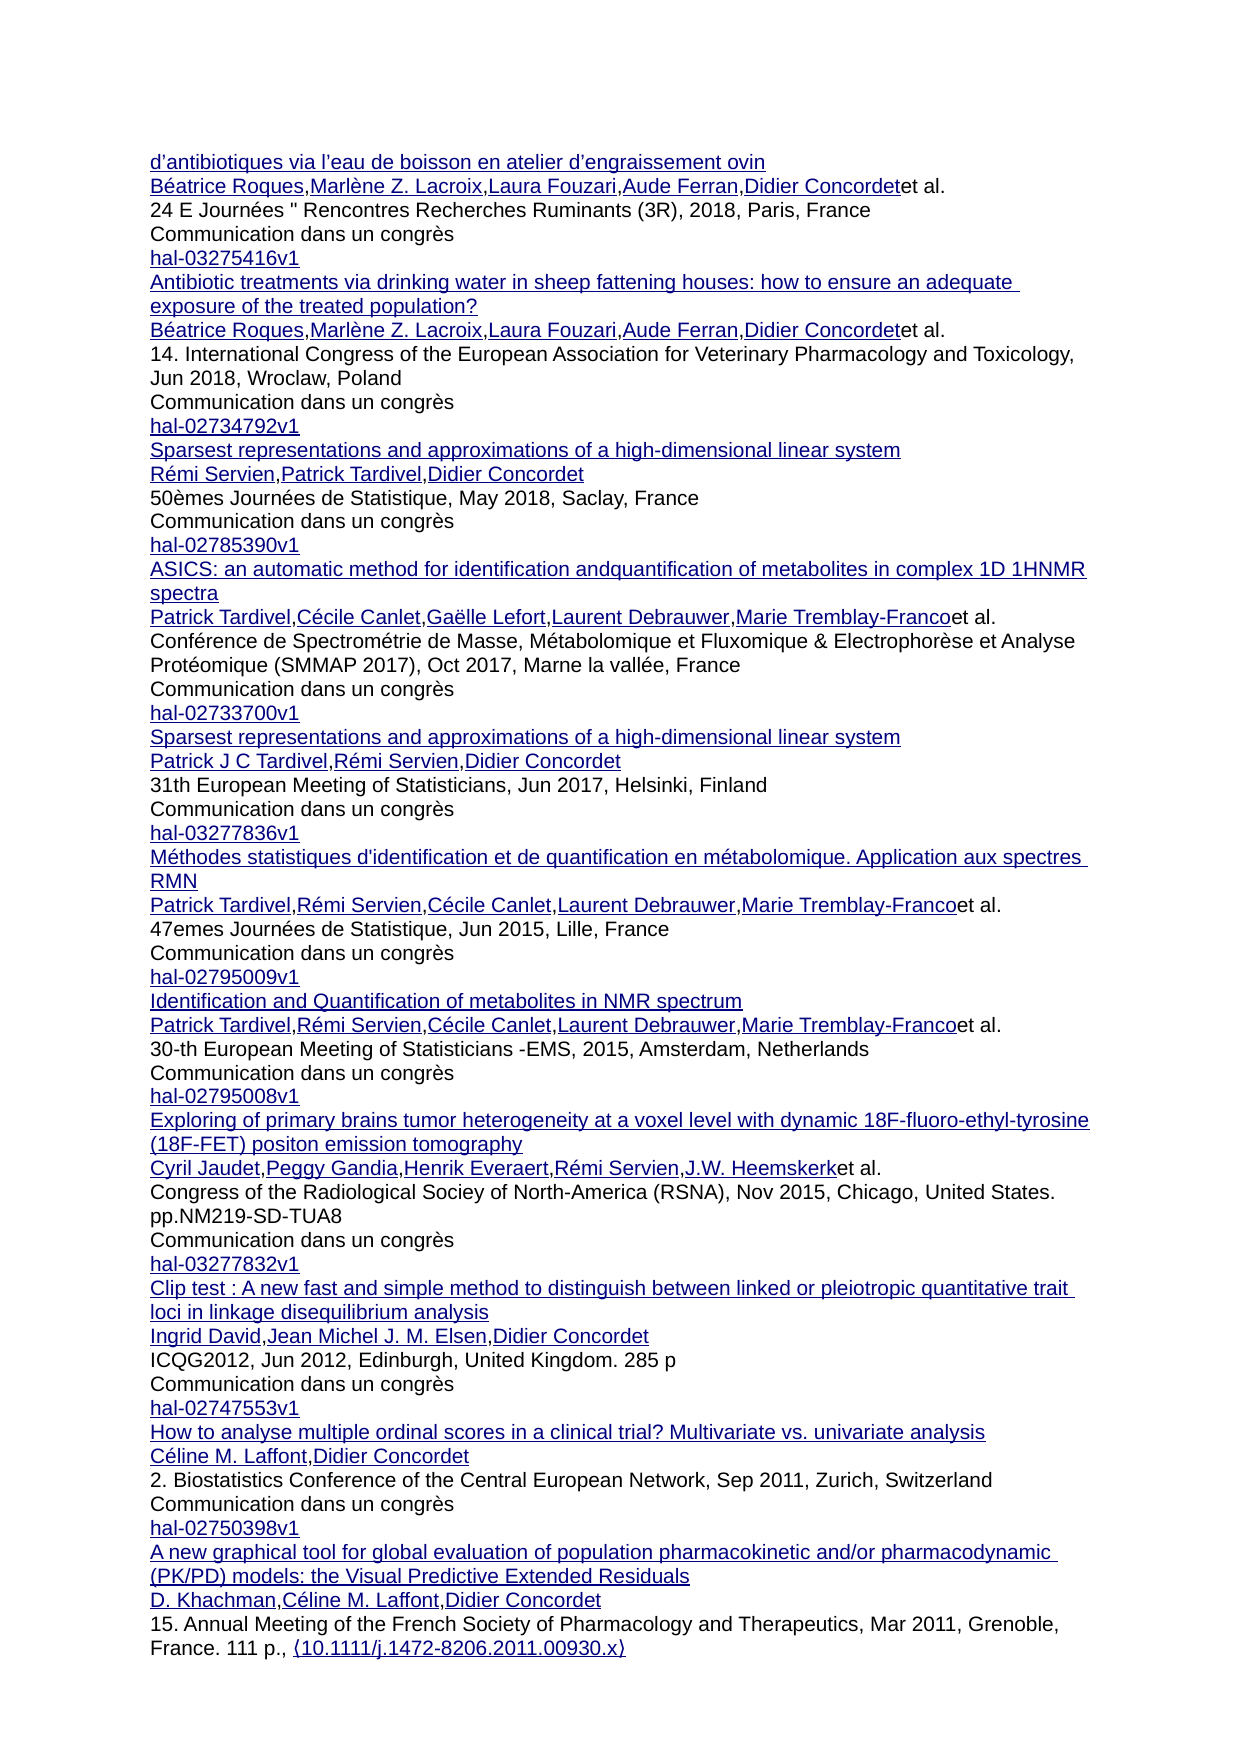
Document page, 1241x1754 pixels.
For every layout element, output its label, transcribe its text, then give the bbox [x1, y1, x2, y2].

table_cell Clip test : A new fast and simple method to distinguish between linked or pleiotropic quantitative trait loci in linkage disequilibrium analysis Ingrid David,Jean Michel J. M. Elsen,Didier Concordet ICQG2012, Jun 2012, Edinburgh, United Kingdom. 285 p Communication dans un congrès hal-02747553v1 [150, 1276, 1090, 1420]
table_cell Identification and Quantification of metabolites in NMR spectrum Patrick Tardivel,Rémi Servien,Cécile Canlet,Laurent Debrauwer,Marie Tremblay-Francoet al. 30-th European Meeting of Statisticians -EMS, 2015, Amsterdam, Netherlands Communication dans un congrès hal-02795008v1 [150, 989, 1090, 1108]
table_cell Sparsest representations and approximations of a high-dimensional linear system Rémi Servien,Patrick Tardivel,Didier Concordet 50èmes Journées de Statistique, May 2018, Saclay, France Communication dans un congrès hal-02785390v1 [150, 438, 1090, 557]
table_cell Exploring of primary brains tumor heterogeneity at a voxel level with dynamic 18F-fluoro-ethyl-tyrosine [150, 1108, 1090, 1129]
table_cell How to analyse multiple ordinal scores in a clinical trial? Multivariate vs. univariate analysis Céline M. Laffont,Didier Concordet 2. Biostatistics Conference of the Central European Network, Sep 2011, Zurich, Switzerland Communication dans un congrès hal-02750398v1 [150, 1420, 1090, 1539]
table_cell Méthodes statistiques d'identification et de quantification en métabolomique. Application aux spectres RMN Patrick Tardivel,Rémi Servien,Cécile Canlet,Laurent Debrauwer,Marie Tremblay-Francoet al. 47emes Journées de Statistique, Jun 2015, Lille, France Communication dans un congrès hal-02795009v1 [150, 845, 1090, 988]
table_cell ASICS: an automatic method for identification andquantification of metabolites in complex 1D 1HNMR spectra Patrick Tardivel,Cécile Canlet,Gaëlle Lefort,Laurent Debrauwer,Marie Tremblay-Francoet al. Conférence de Spectrométrie de Masse, Métabolomique et Fluxomique & Electrophorèse et Analyse Protéomique (SMMAP 2017), Oct 2017, Marne la vallée, France Communication dans un congrès hal-02733700v1 [150, 557, 1090, 725]
table_cell (18F-FET) positon emission tomography Cyril Jaudet,Peggy Gandia,Henrik Everaert,Rémi Servien,J.W. Heemskerket al. Congress of the Radiological Sociey of North-America (RSNA), Nov 2015, Chicago, United States. pp.NM219-SD-TUA8 Communication dans un congrès hal-03277832v1 [150, 1130, 1090, 1276]
table_cell A new graphical tool for global evaluation of population pharmacokinetic and/or pharmacodynamic (PK/PD) models: the Visual Predictive Extended Residuals D. Khachman,Céline M. Laffont,Didier Concordet 15. Annual Meeting of the French Society of Pharmacology and Therapeutics, Mar 2011, Grenoble, France. 111 p., ⟨10.1111/j.1472-8206.2011.00930.x⟩ [150, 1540, 1090, 1659]
table_cell Antibiotic treatments via drinking water in sheep fattening houses: how to ensure an adequate exposure of the treated population? Béatrice Roques,Marlène Z. Lacroix,Laura Fouzari,Aude Ferran,Didier Concordetet al. 14. International Congress of the European Association for Veterinary Pharmacology and Toxicology, Jun 2018, Wroclaw, Poland Communication dans un congrès hal-02734792v1 [150, 270, 1090, 437]
table_cell Comment assurer l’exposition adéquate d’une population d’agneaux lors de l’administration d’antibiotiques via l’eau de boisson en atelier d’engraissement ovin Béatrice Roques,Marlène Z. Lacroix,Laura Fouzari,Aude Ferran,Didier Concordetet al. 24 E Journées " Rencontres Recherches Ruminants (3R), 2018, Paris, France Communication dans un congrès hal-03275416v1 [150, 150, 1090, 270]
table_cell Sparsest representations and approximations of a high-dimensional linear system Patrick J C Tardivel,Rémi Servien,Didier Concordet 31th European Meeting of Statisticians, Jun 2017, Helsinki, Finland Communication dans un congrès hal-03277836v1 [150, 725, 1090, 845]
